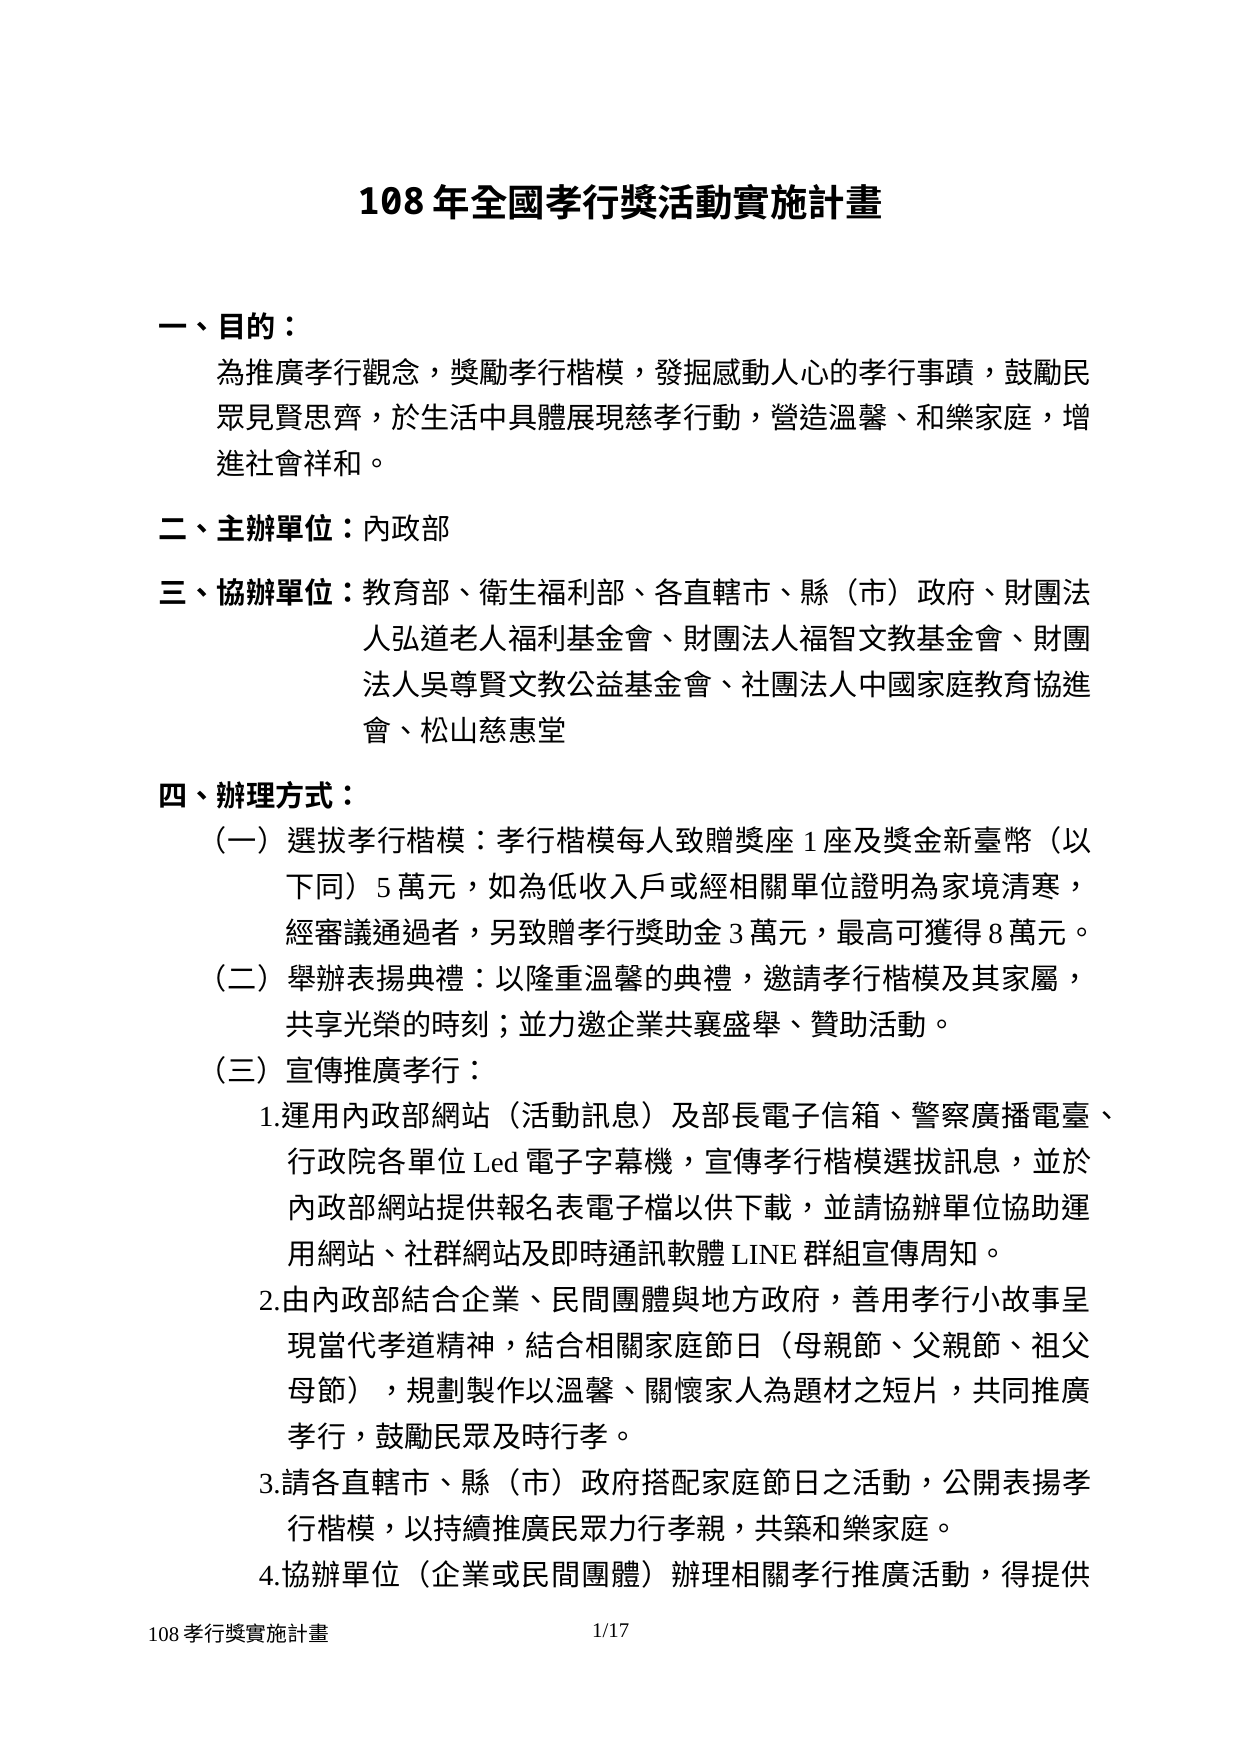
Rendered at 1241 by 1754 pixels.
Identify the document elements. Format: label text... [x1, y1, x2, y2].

text 三、協辦單位：教育部、衛生福利部、各直轄市、縣（市）政府、財團法人弘道老人福利基金會、財團法人福智文教基金會、財團法人吳尊賢文教公益基金會、社團法人中國家庭教育協進會、松山慈惠堂 [158, 567, 1092, 750]
text 108年全國孝行獎活動實施計畫 [147, 158, 1092, 221]
text （二）舉辦表揚典禮：以隆重溫馨的典禮，邀請孝行楷模及其家屬，共享光榮的時刻；並力邀企業共襄盛舉、贊助活動。 [198, 952, 1092, 1044]
text 1.運用內政部網站（活動訊息）及部長電子信箱、警察廣播電臺、行政院各單位Led電子字幕機，宣傳孝行楷模選拔訊息，並於內政部網站提供報名表電子檔以供下載，並請協辦單位協助運用網站、社群網站及即時通訊軟體LINE群組宣傳周知。 [258, 1089, 1092, 1273]
text （三）宣傳推廣孝行： [198, 1044, 1092, 1089]
text 四、辦理方式： [158, 769, 1092, 814]
text 為推廣孝行觀念，獎勵孝行楷模，發掘感動人心的孝行事蹟，鼓勵民眾見賢思齊，於生活中具體展現慈孝行動，營造溫馨、和樂家庭，增進社會祥和。 [216, 346, 1092, 483]
text 4.協辦單位（企業或民間團體）辦理相關孝行推廣活動，得提供 [258, 1548, 1092, 1594]
text 一、目的： [158, 283, 1092, 346]
text 二、主辦單位：內政部 [158, 502, 1092, 548]
text （一）選拔孝行楷模：孝行楷模每人致贈獎座1座及獎金新臺幣（以下同）5萬元，如為低收入戶或經相關單位證明為家境清寒，經審議通過者，另致贈孝行獎助金3萬元，最高可獲得8萬元。 [198, 814, 1092, 952]
text 3.請各直轄市、縣（市）政府搭配家庭節日之活動，公開表揚孝行楷模，以持續推廣民眾力行孝親，共築和樂家庭。 [258, 1456, 1092, 1548]
text 2.由內政部結合企業、民間團體與地方政府，善用孝行小故事呈現當代孝道精神，結合相關家庭節日（母親節、父親節、祖父母節），規劃製作以溫馨、關懷家人為題材之短片，共同推廣孝行，鼓勵民眾及時行孝。 [258, 1273, 1092, 1456]
